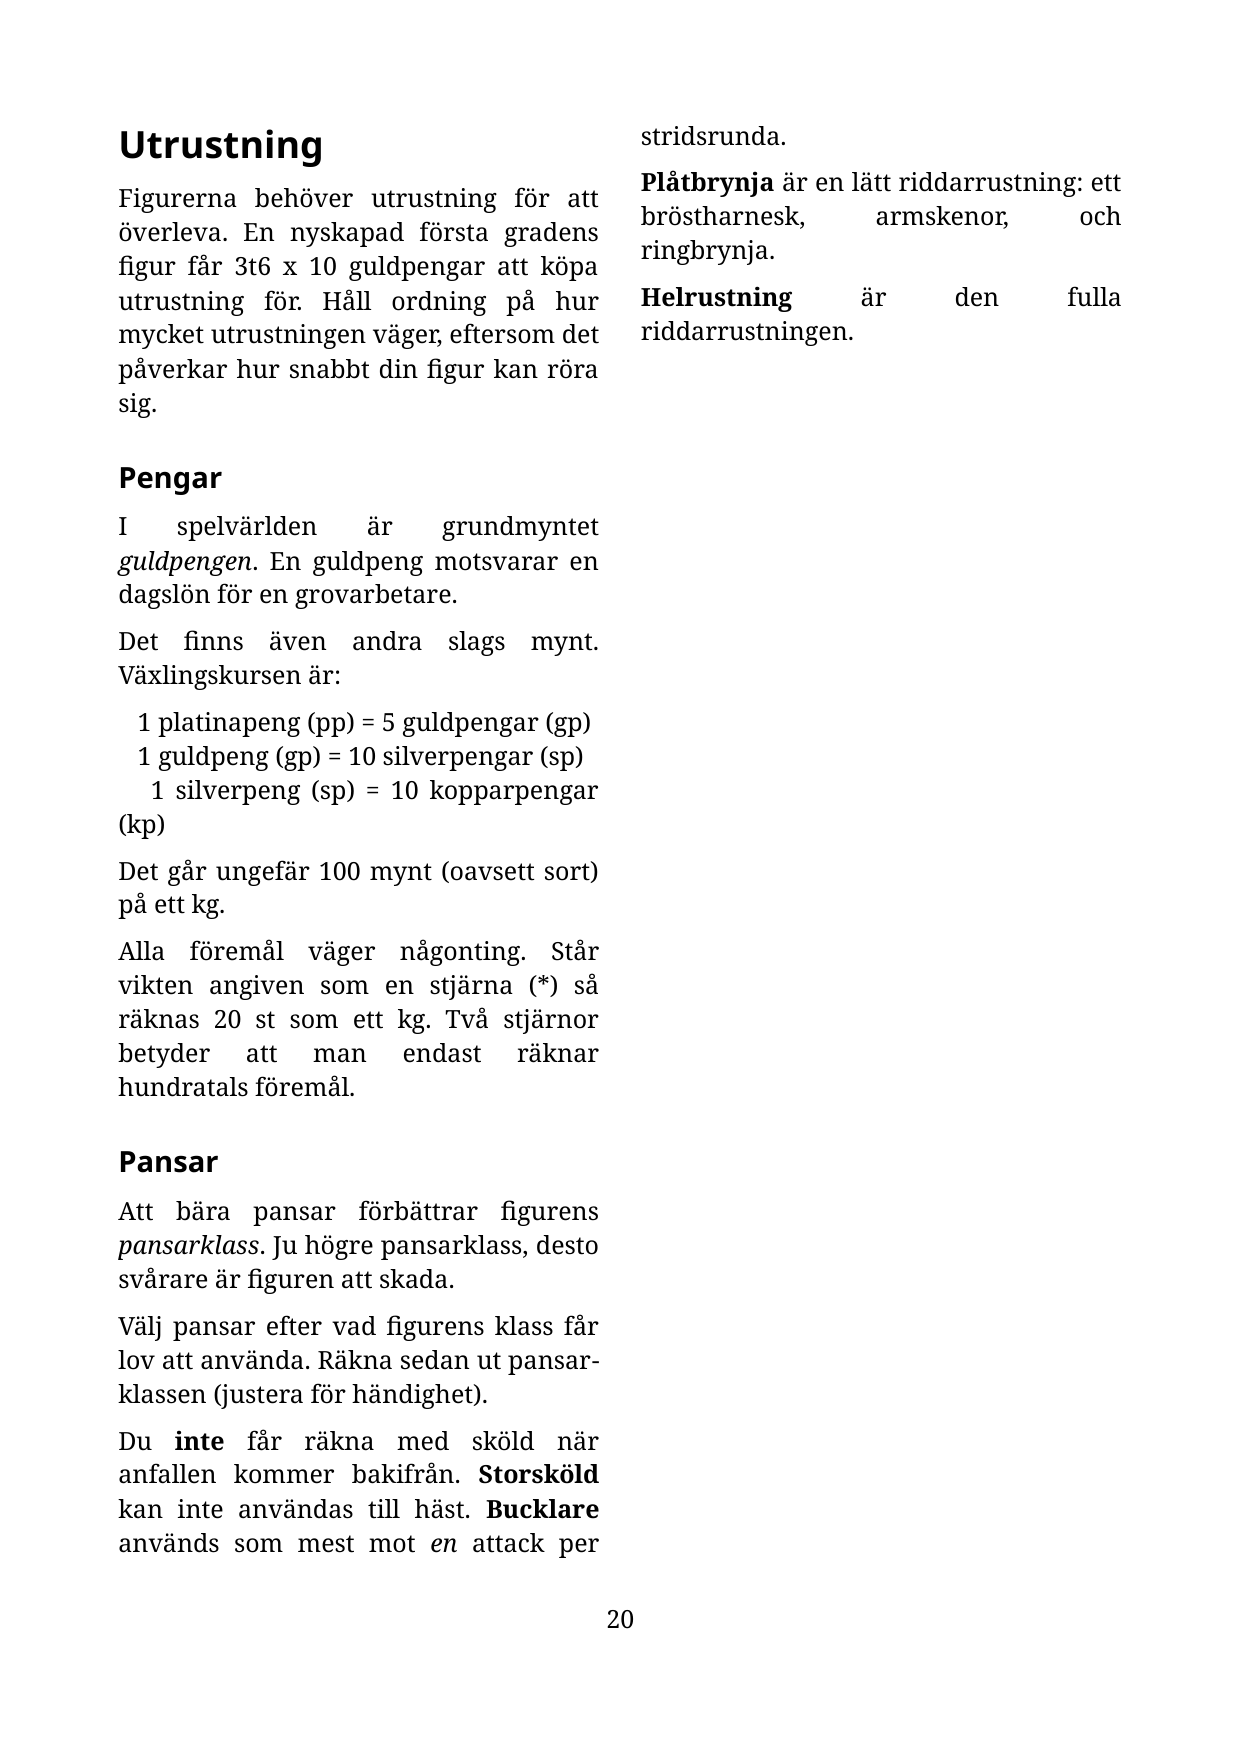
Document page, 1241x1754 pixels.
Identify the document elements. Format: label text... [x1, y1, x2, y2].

text I spelvärlden är grundmyntet guldpengen. En guldpeng motsvarar en dagslön för en grovarbetare. [118, 509, 599, 611]
text Välj pansar efter vad figurens klass får lov att använda. Räkna sedan ut pansar­klassen (justera för händighet). [118, 1308, 599, 1411]
subtitle Pengar [118, 457, 599, 497]
text 1 guldpeng (gp) = 10 silverpengar (sp) [118, 738, 599, 772]
text Det finns även andra slags mynt. Växlingskursen är: [118, 624, 599, 692]
text Att bära pansar förbättrar figurens pansarklass. Ju högre pansarklass, desto svårare är figuren att skada. [118, 1194, 599, 1296]
text Alla föremål väger någonting. Står vikten angiven som en stjärna (*) så räknas 20 st som ett kg. Två stjärnor betyder att man endast räknar hundratals föremål. [118, 934, 599, 1104]
text stridsrunda. [641, 118, 1122, 152]
text Du inte får räkna med sköld när anfallen kommer bakifrån. Storsköld kan inte användas till häst. Bucklare används som mest mot en attack per [118, 1423, 599, 1559]
subtitle Pansar [118, 1142, 599, 1181]
text Plåtbrynja är en lätt riddarrustning: ett bröstharnesk, armskenor, och ringbrynja. [641, 165, 1122, 267]
text Det går ungefär 100 mynt (oavsett sort) på ett kg. [118, 853, 599, 921]
subtitle Utrustning [118, 118, 599, 169]
text 1 silverpeng (sp) = 10 kopparpengar (kp) [118, 772, 599, 841]
text Helrustning är den fulla riddarrustningen. [641, 279, 1122, 347]
text 1 platinapeng (pp) = 5 guldpengar (gp) [118, 704, 599, 738]
text Figurerna behöver utrustning för att överleva. En nyskapad första gradens figur får 3t6 x 10 guldpengar att köpa utrustning för. Håll ordning på hur mycket utrustningen väger, eftersom det påverkar hur snabbt din figur kan röra sig. [118, 181, 599, 419]
